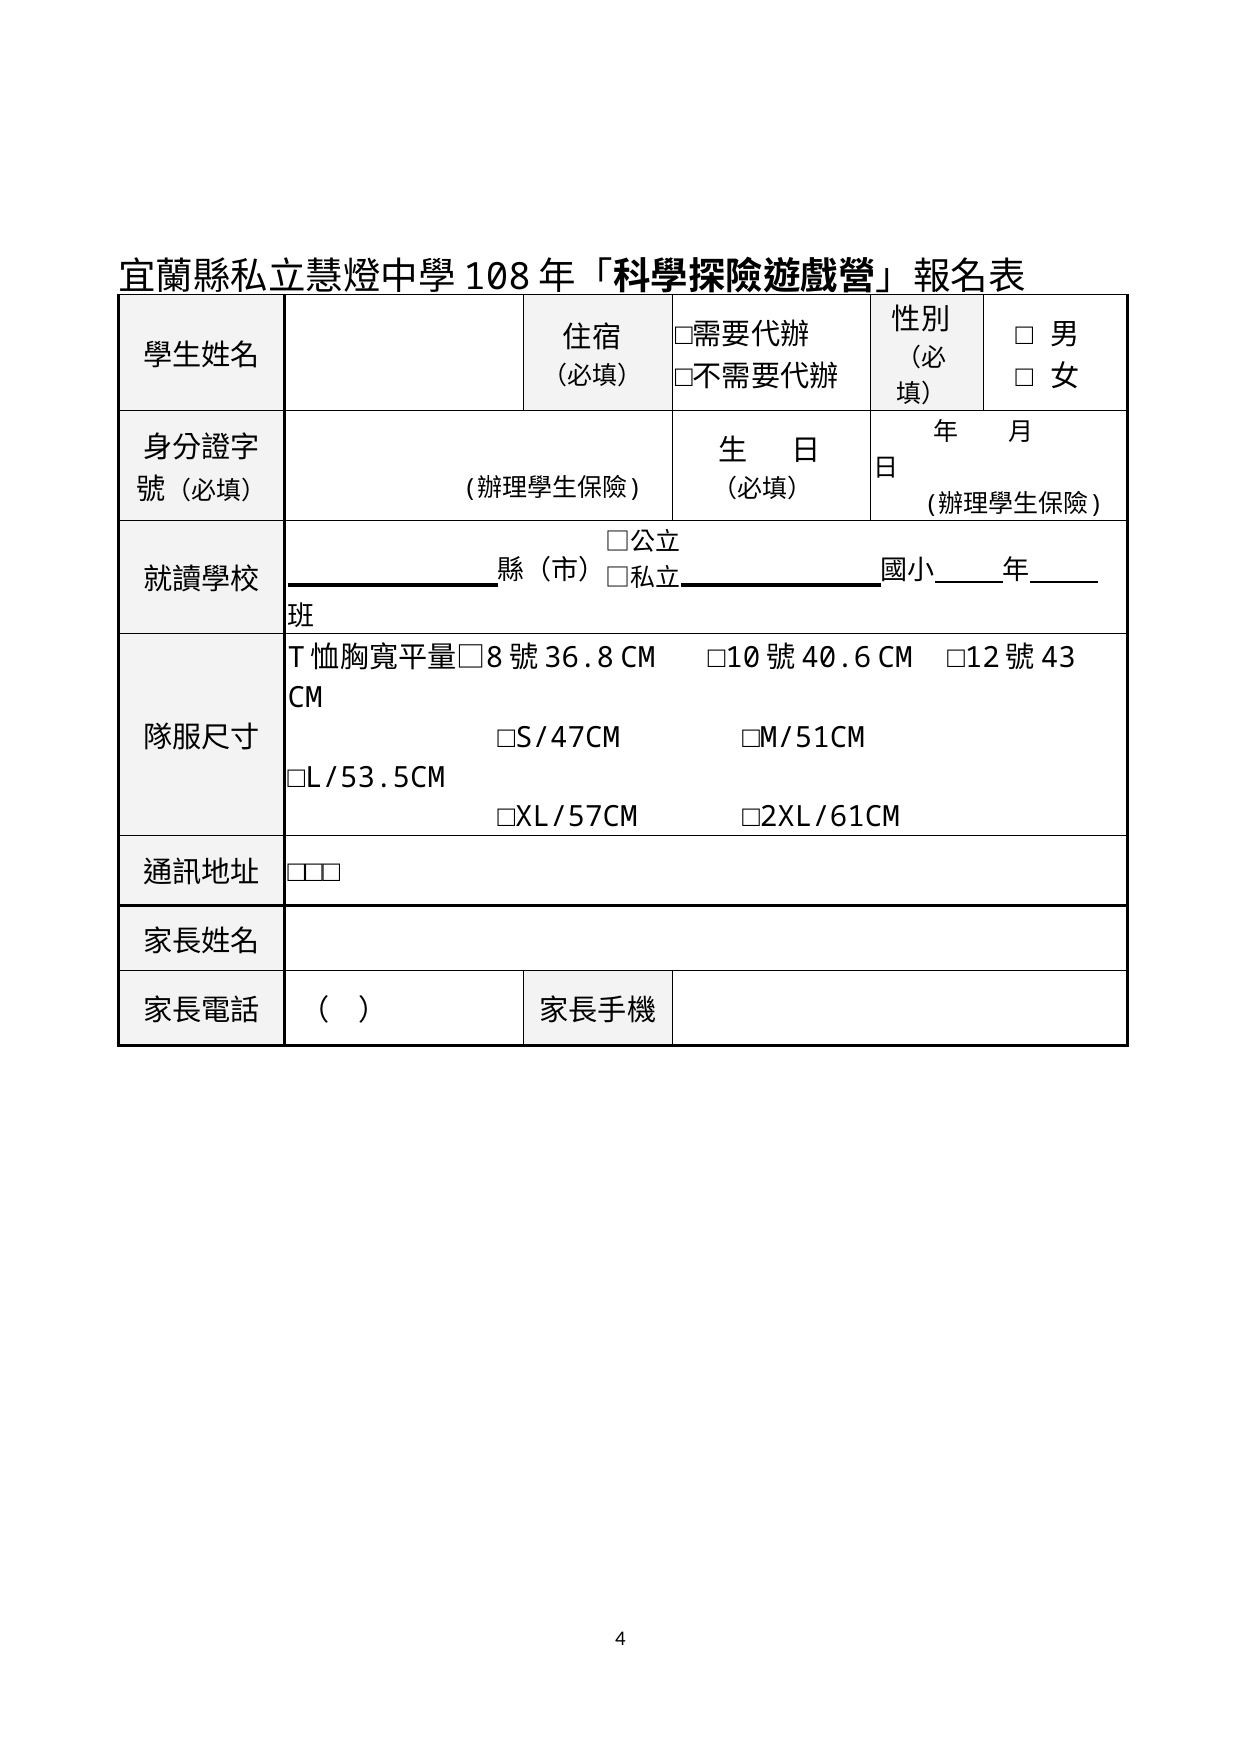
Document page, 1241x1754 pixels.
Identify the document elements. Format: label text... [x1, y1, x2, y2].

table_cell T恤胸寬平量□8號36.8 CM □10號40.6 CM □12號43 CM □S/47CM □M/51CM □L/53.5CM □XL/57CM □2XL/61CM [286, 634, 1126, 835]
table_cell [286, 907, 1126, 970]
table_cell 生 日 （必填） [673, 411, 870, 520]
table_header 住宿 （必填） [524, 295, 672, 410]
table_cell 通訊地址 [120, 836, 283, 904]
table_cell 隊服尺寸 [120, 634, 283, 835]
table_cell 就讀學校 [120, 521, 283, 633]
table_cell 年 月 日 (辦理學生保險) [871, 411, 1126, 520]
table_header □需要代辦 □不需要代辦 [673, 295, 870, 410]
table_cell （ ） [286, 971, 523, 1044]
table_cell 家長姓名 [120, 907, 283, 970]
table_cell 縣（市）□公立□私立 國小 年 班 [286, 521, 1126, 633]
table_cell □□□ [286, 836, 1126, 904]
table_header □ 男 □ 女 [984, 295, 1126, 410]
text 宜蘭縣私立慧燈中學108年「科學探險遊戲營」報名表 [118, 232, 1122, 294]
table_cell 身分證字號（必填） [120, 411, 283, 520]
table_cell [673, 971, 1126, 1044]
table_cell 家長電話 [120, 971, 283, 1044]
table_header 性別（必填） [871, 295, 983, 410]
table_cell (辦理學生保險) [286, 411, 672, 520]
table_cell 家長手機 [524, 971, 672, 1044]
table_header 學生姓名 [120, 295, 283, 410]
table_header [286, 295, 523, 410]
